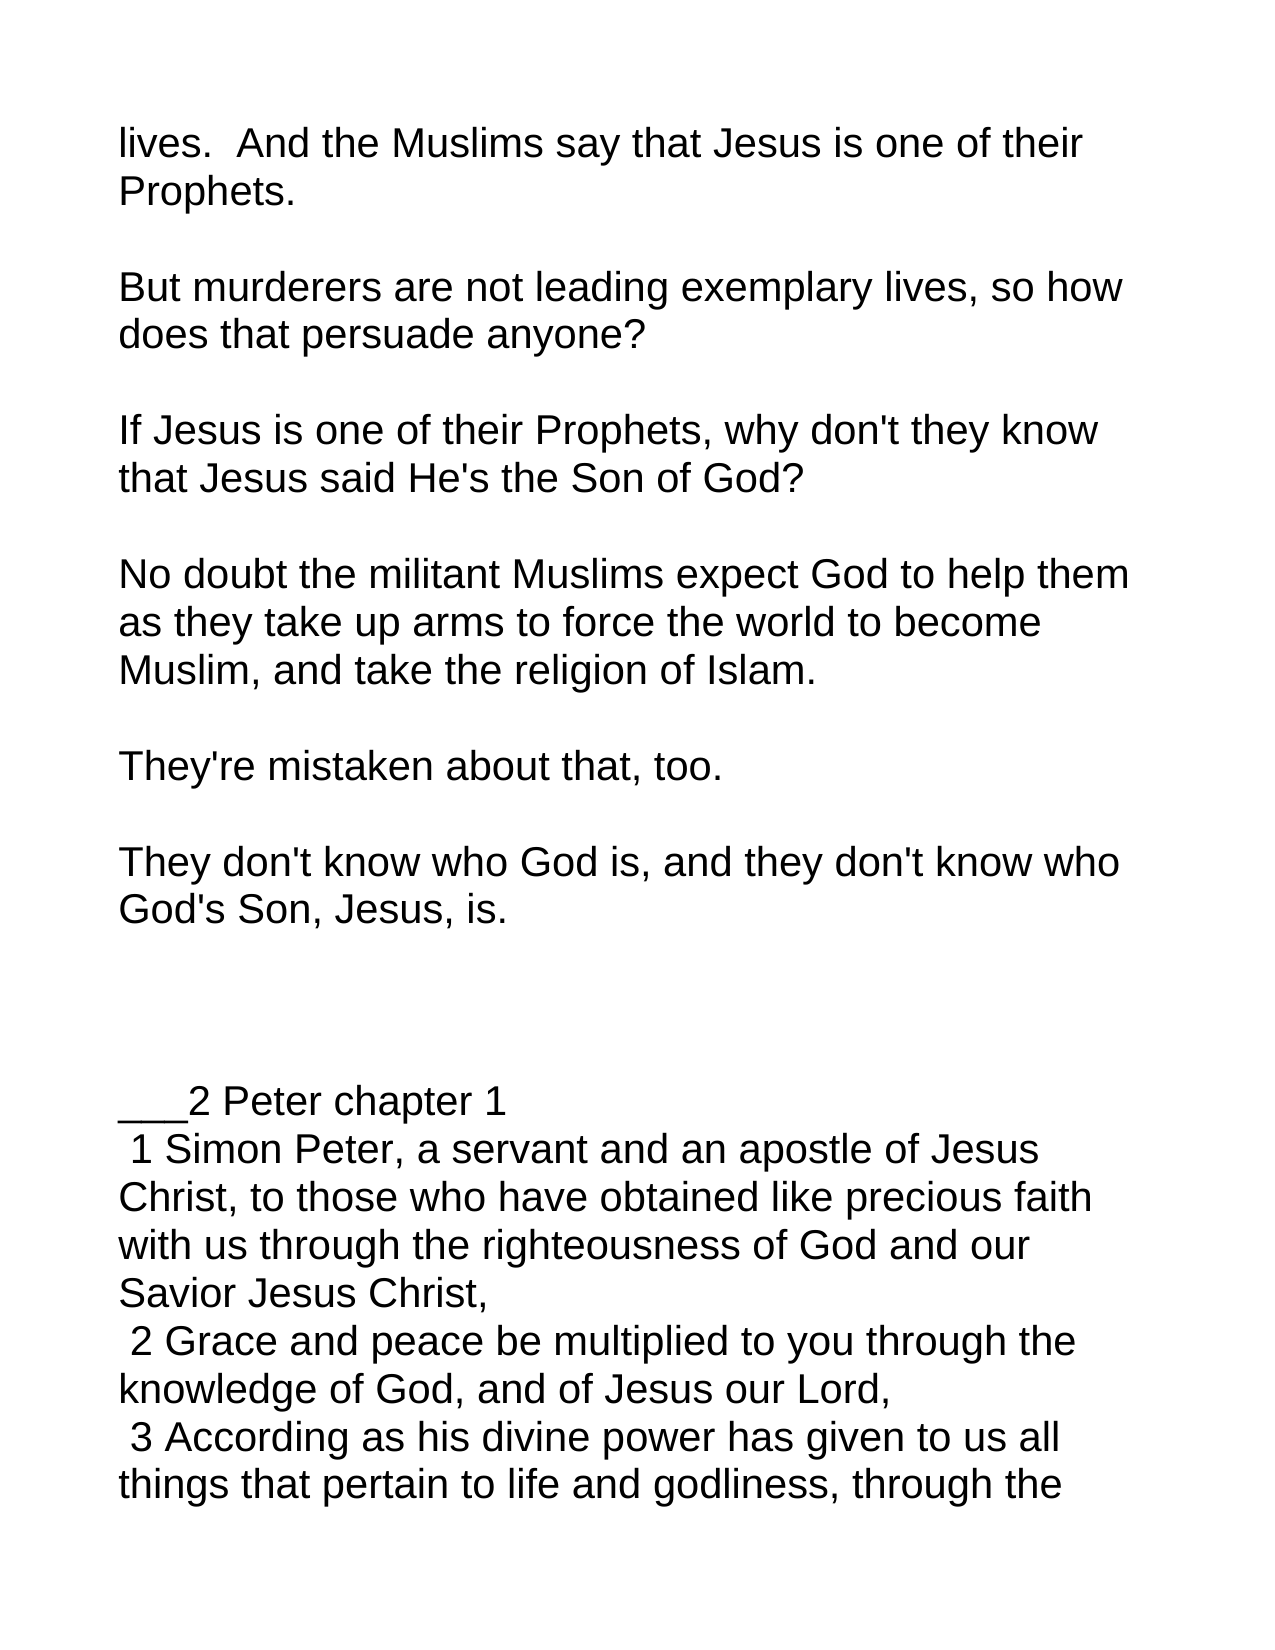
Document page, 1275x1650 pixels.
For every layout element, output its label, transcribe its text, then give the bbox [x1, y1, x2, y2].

text No doubt the militant Muslims expect God to help them as they take up arms to force the world to become Muslim, and take the religion of Islam. [118, 549, 1157, 693]
text But murderers are not leading exemplary lives, so how does that persuade anyone? [118, 262, 1157, 358]
text If Jesus is one of their Prophets, why don't they know that Jesus said He's the Son of God? [118, 406, 1157, 501]
text 3 According as his divine power has given to us all things that pertain to life and godliness, through the [118, 1412, 1157, 1508]
text lives. And the Muslims say that Jesus is one of their Prophets. [118, 118, 1157, 214]
text They're mistaken about that, too. [118, 741, 1157, 789]
text 2 Grace and peace be multiplied to you through the knowledge of God, and of Jesus our Lord, [118, 1316, 1157, 1412]
text 1 Simon Peter, a servant and an apostle of Jesus Christ, to those who have obtained like precious faith with us through the righteousness of God and our Savior Jesus Christ, [118, 1124, 1157, 1316]
text They don't know who God is, and they don't know who God's Son, Jesus, is. [118, 837, 1157, 933]
text ___2 Peter chapter 1 [118, 1076, 1157, 1124]
